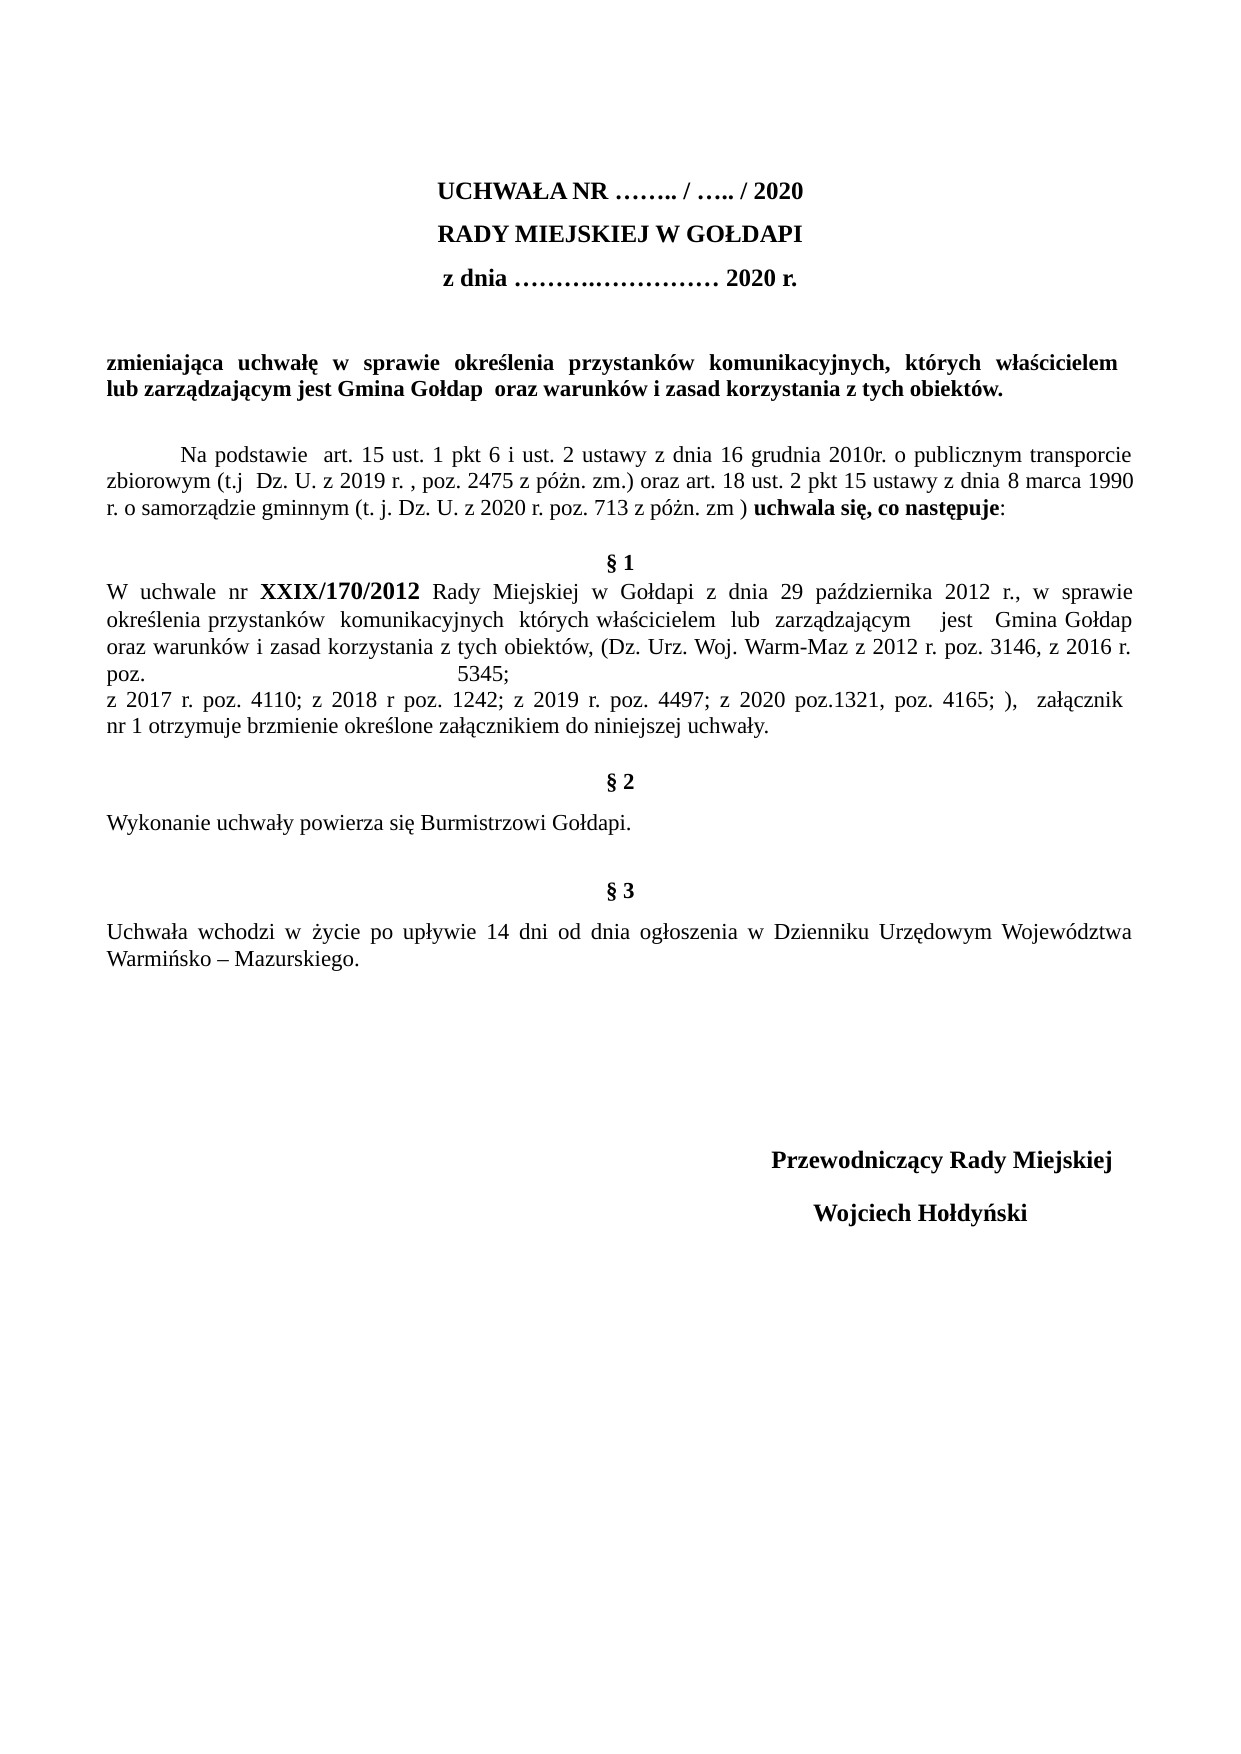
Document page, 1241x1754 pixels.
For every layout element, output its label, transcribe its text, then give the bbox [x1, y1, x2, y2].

text Na podstawie art. 15 ust. 1 pkt 6 i ust. 2 ustawy z dnia 16 grudnia 2010r. o publicznym transporcie zbiorowym (t.j Dz. U. z 2019 r. , poz. 2475 z póżn. zm.) oraz art. 18 ust. 2 pkt 15 ustawy z dnia 8 marca 1990 r. o samorządzie gminnym (t. j. Dz. U. z 2020 r. poz. 713 z póżn. zm ) uchwala się, co następuje: [106, 441, 1134, 520]
text § 1 [106, 549, 1134, 576]
text UCHWAŁA NR …….. / ….. / 2020 [106, 176, 1134, 205]
text Uchwała wchodzi w życie po upływie 14 dni od dnia ogłoszenia w Dzienniku Urzędowym Województwa Warmińsko – Mazurskiego. [106, 916, 1134, 971]
text zmieniająca uchwałę w sprawie określenia przystanków komunikacyjnych, których właścicielem lub zarządzającym jest Gmina Gołdap oraz warunków i zasad korzystania z tych obiektów. [106, 349, 1134, 402]
text W uchwale nr XXIX/170/2012 Rady Miejskiej w Gołdapi z dnia 29 października 2012 r., w sprawie określenia przystanków komunikacyjnych których właścicielem lub zarządzającym jest Gmina Gołdap oraz warunków i zasad korzystania z tych obiektów, (Dz. Urz. Woj. Warm-Maz z 2012 r. poz. 3146, z 2016 r. poz. 5345; z 2017 r. poz. 4110; z 2018 r poz. 1242; z 2019 r. poz. 4497; z 2020 poz.1321, poz. 4165; ), załącznik nr 1 otrzymuje brzmienie określone załącznikiem do niniejszej uchwały. [106, 576, 1134, 739]
text RADY MIEJSKIEJ W GOŁDAPI [106, 219, 1134, 248]
text z dnia ……….…………… 2020 r. [106, 263, 1134, 291]
text Przewodniczący Rady Miejskiej [106, 1145, 1134, 1173]
text § 3 [106, 877, 1134, 903]
text § 2 [106, 768, 1134, 794]
text Wykonanie uchwały powierza się Burmistrzowi Gołdapi. [106, 807, 1134, 835]
text Wojciech Hołdyński [106, 1198, 1134, 1227]
